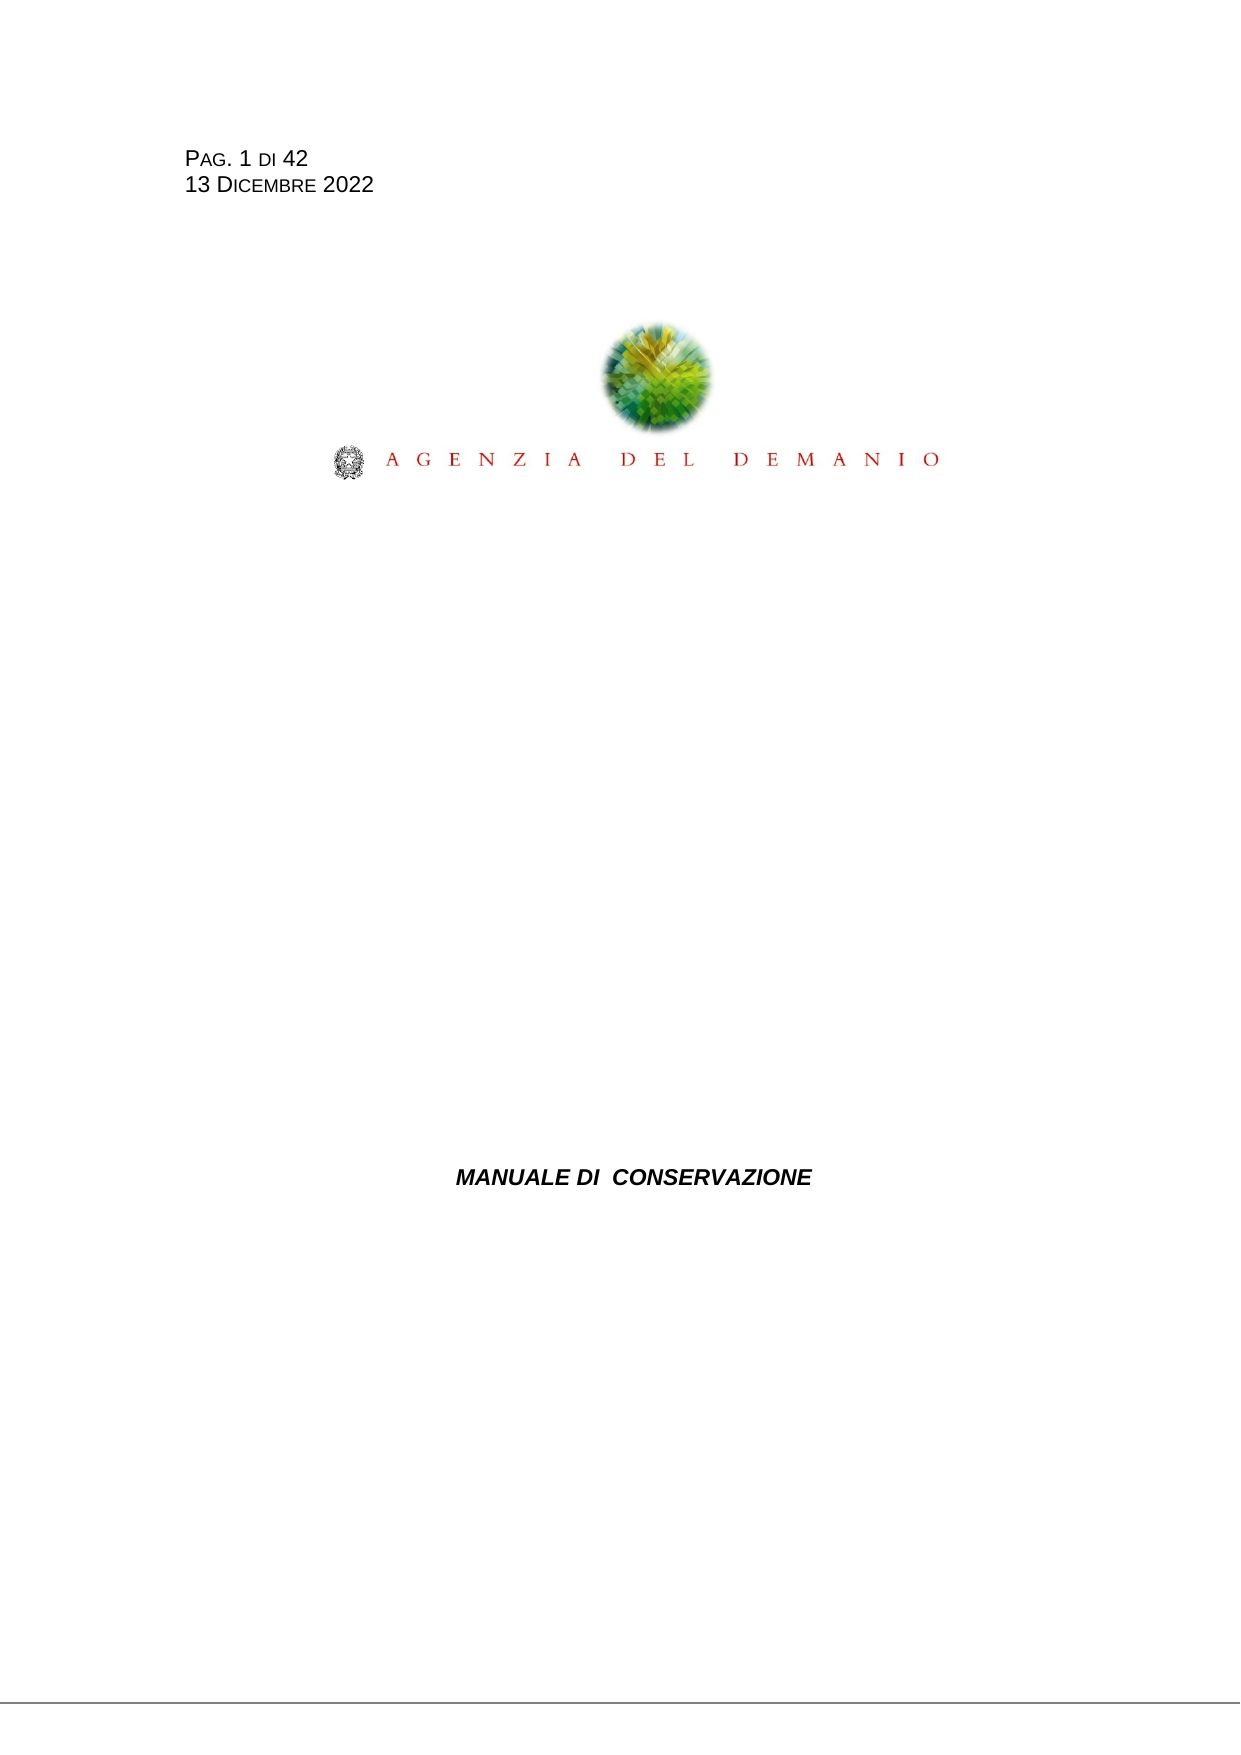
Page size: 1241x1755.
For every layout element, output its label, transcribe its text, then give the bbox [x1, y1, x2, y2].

text MANUALE di CONSERVAZIONE [177, 1164, 1093, 1191]
